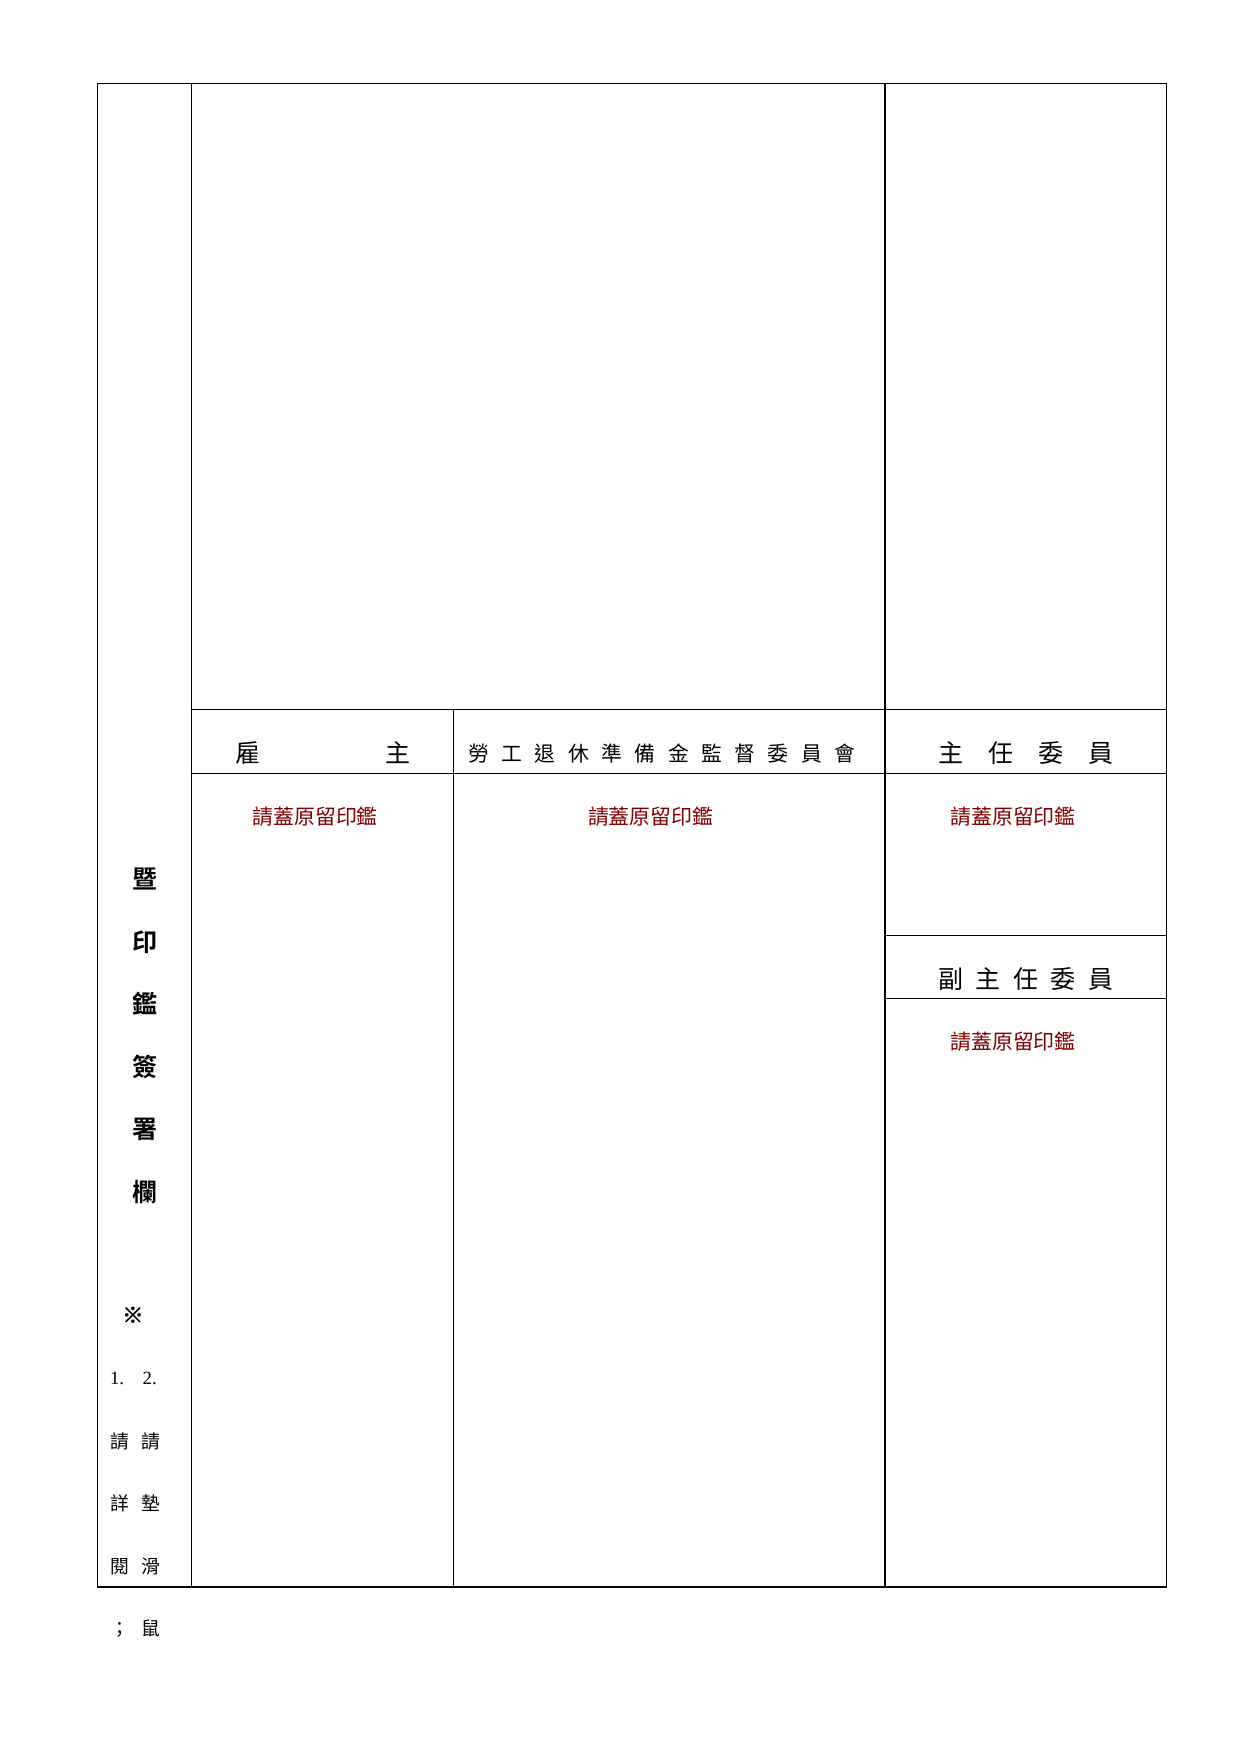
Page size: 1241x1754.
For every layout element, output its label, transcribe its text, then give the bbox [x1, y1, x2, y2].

table_cell [886, 84, 1166, 709]
table_cell 專 戶 餘 款 領 回 聲 明 暨 印 鑑 簽 署 欄 ※ 1. 2. 請 請 詳 墊 閱 滑 ； 鼠 並 墊 填 ； 寫 印 資 章 料 蓋 及 清 蓋 楚 章 。 [98, 84, 191, 1586]
table_cell 請蓋原留印鑑 [886, 999, 1166, 1586]
table_cell [192, 84, 884, 709]
table_cell 副 主 任 委 員 [886, 936, 1166, 998]
table_cell 主 任 委 員 [886, 710, 1166, 773]
table_cell 請蓋原留印鑑 [192, 774, 453, 1586]
table_cell 請蓋原留印鑑 [886, 774, 1166, 934]
table_cell 勞 工 退 休 準 備 金 監 督 委 員 會 [454, 710, 884, 773]
table_cell 雇 主 [192, 710, 453, 773]
table_cell 請蓋原留印鑑 [454, 774, 884, 1586]
